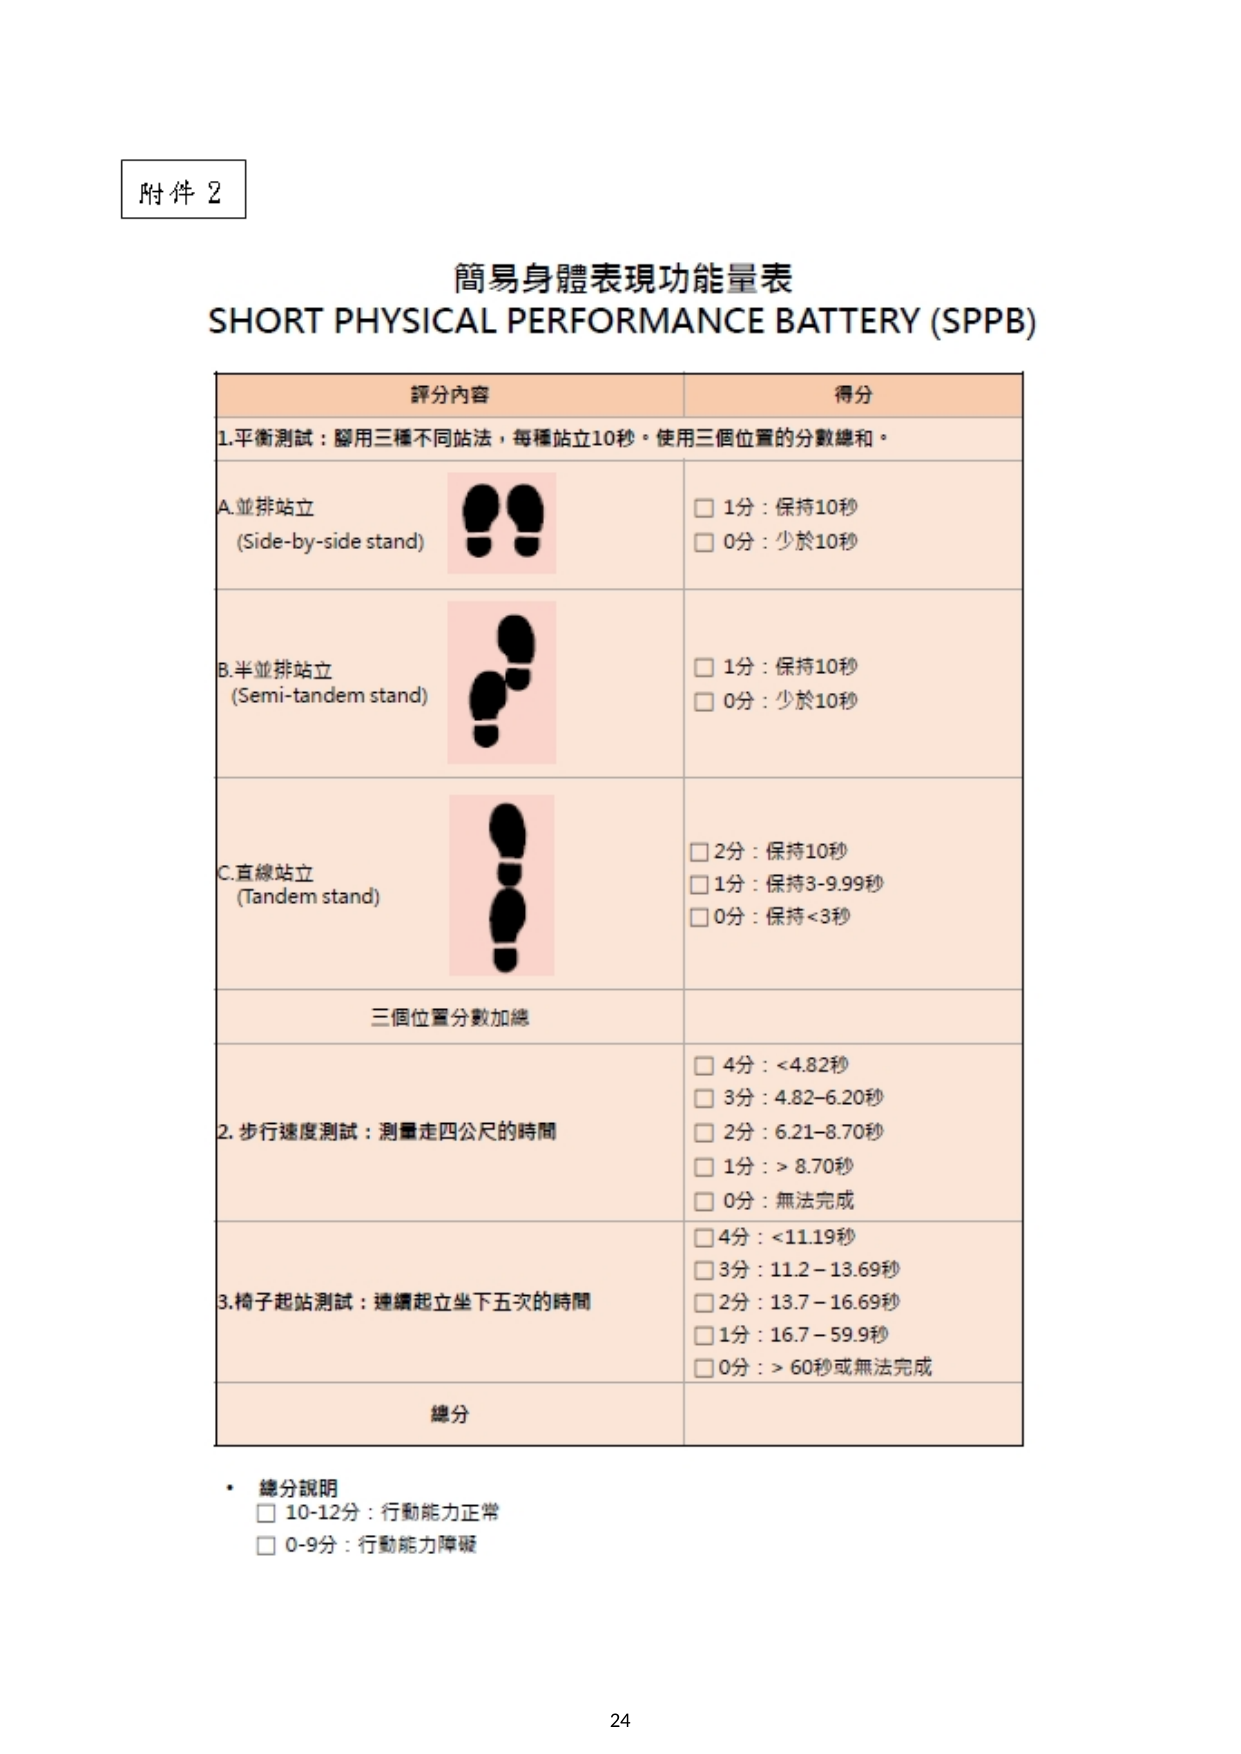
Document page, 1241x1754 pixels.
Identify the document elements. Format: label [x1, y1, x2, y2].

picture [118, 158, 1104, 1592]
